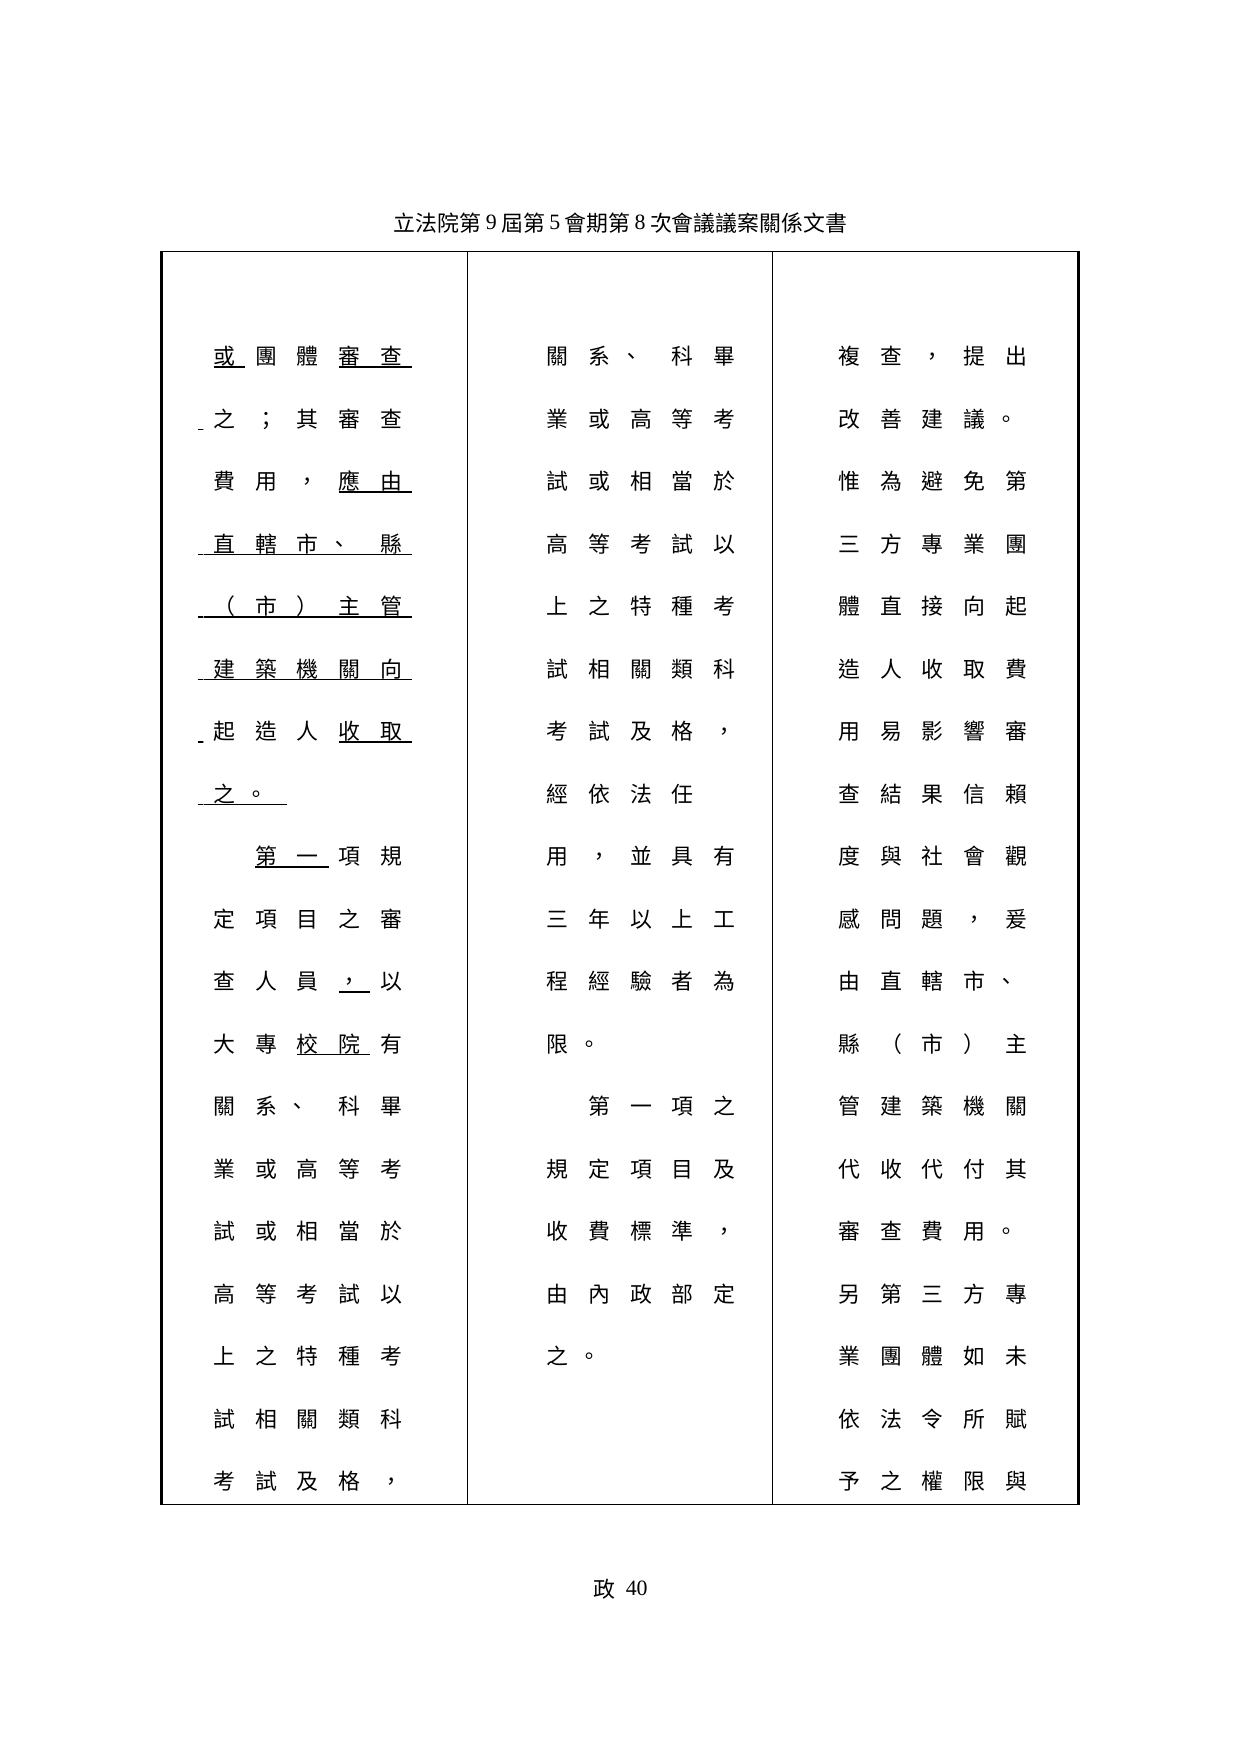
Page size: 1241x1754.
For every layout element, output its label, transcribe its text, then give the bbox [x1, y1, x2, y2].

table_cell 複查，提出改善建議。惟為避免第三方專業團體直接向起造人收取費用易影響審查結果信賴度與社會觀感問題，爰由直轄市、縣（市）主管建築機關代收代付其審查費用。另第三方專業團體如未依法令所賦予之權限與 [773, 252, 1077, 1504]
table_cell 關系、科畢業或高等考試或相當於高等考試以上之特種考試相關類科考試及格，經依法任用，並具有三年以上工程經驗者為限。 第一項之規定項目及收費標準，由內政部定之。 [468, 252, 772, 1504]
table_cell 或團體審查之；其審查費用，應由直轄市、縣（市）主管建築機關向起造人收取之。 第一項規定項目之審查人員，以大專校院有關系、科畢業或高等考試或相當於高等考試以上之特種考試相關類科考試及格， [163, 252, 467, 1504]
